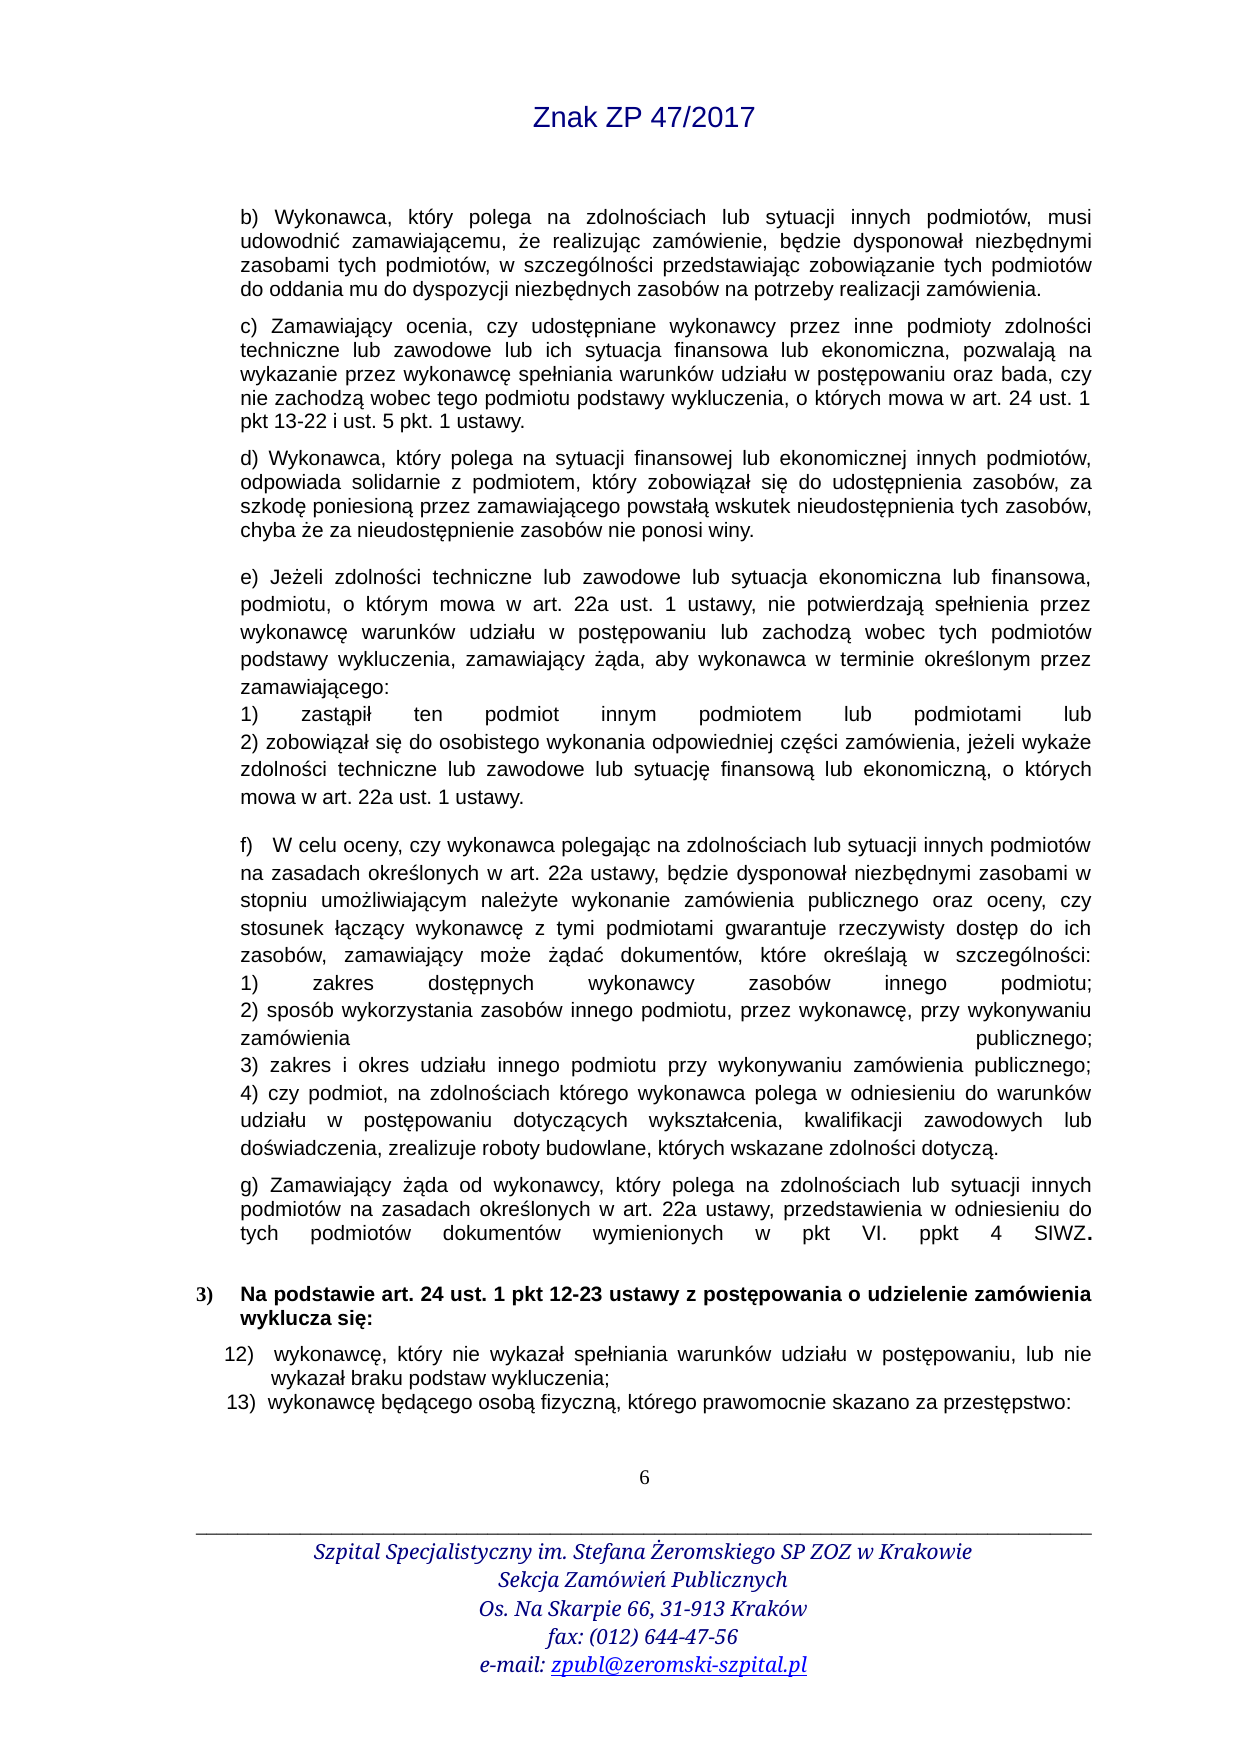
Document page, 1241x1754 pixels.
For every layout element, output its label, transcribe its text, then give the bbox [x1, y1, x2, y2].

text g) Zamawiający żąda od wykonawcy, który polega na zdolnościach lub sytuacji innych podmiotów na zasadach określonych w art. 22a ustawy, przedstawienia w odniesieniu do tych podmiotów dokumentów wymienionych w pkt VI. ppkt 4 SIWZ. [196, 1173, 1093, 1269]
list Na podstawie art. 24 ust. 1 pkt 12-23 ustawy z postępowania o udzielenie zamówienia wyklucza się: [196, 1282, 1093, 1330]
text 12) wykonawcę, który nie wykazał spełniania warunków udziału w postępowaniu, lub nie wykazał braku podstaw wykluczenia; [224, 1342, 1093, 1390]
text 13) wykonawcę będącego osobą fizyczną, którego prawomocnie skazano za przestępstwo: [226, 1390, 1093, 1414]
text d) Wykonawca, który polega na sytuacji finansowej lub ekonomicznej innych podmiotów, odpowiada solidarnie z podmiotem, który zobowiązał się do udostępnienia zasobów, za szkodę poniesioną przez zamawiającego powstałą wskutek nieudostępnienia tych zasobów, chyba że za nieudostępnienie zasobów nie ponosi winy. [240, 446, 1093, 542]
text f) W celu oceny, czy wykonawca polegając na zdolnościach lub sytuacji innych podmiotów na zasadach określonych w art. 22a ustawy, będzie dysponował niezbędnymi zasobami w stopniu umożliwiającym należyte wykonanie zamówienia publicznego oraz oceny, czy stosunek łączący wykonawcę z tymi podmiotami gwarantuje rzeczywisty dostęp do ich zasobów, zamawiający może żądać dokumentów, które określają w szczególności: 1) zakres dostępnych wykonawcy zasobów innego podmiotu; 2) sposób wykorzystania zasobów innego podmiotu, przez wykonawcę, przy wykonywaniu zamówienia publicznego; 3) zakres i okres udziału innego podmiotu przy wykonywaniu zamówienia publicznego; 4) czy podmiot, na zdolnościach którego wykonawca polega w odniesieniu do warunków udziału w postępowaniu dotyczących wykształcenia, kwalifikacji zawodowych lub doświadczenia, zrealizuje roboty budowlane, których wskazane zdolności dotyczą. [196, 833, 1093, 1159]
text e) Jeżeli zdolności techniczne lub zawodowe lub sytuacja ekonomiczna lub finansowa, podmiotu, o którym mowa w art. 22a ust. 1 ustawy, nie potwierdzają spełnienia przez wykonawcę warunków udziału w postępowaniu lub zachodzą wobec tych podmiotów podstawy wykluczenia, zamawiający żąda, aby wykonawca w terminie określonym przez zamawiającego: 1) zastąpił ten podmiot innym podmiotem lub podmiotami lub 2) zobowiązał się do osobistego wykonania odpowiedniej części zamówienia, jeżeli wykaże zdolności techniczne lub zawodowe lub sytuację finansową lub ekonomiczną, o których mowa w art. 22a ust. 1 ustawy. [196, 564, 1093, 808]
text c) Zamawiający ocenia, czy udostępniane wykonawcy przez inne podmioty zdolności techniczne lub zawodowe lub ich sytuacja finansowa lub ekonomiczna, pozwalają na wykazanie przez wykonawcę spełniania warunków udziału w postępowaniu oraz bada, czy nie zachodzą wobec tego podmiotu podstawy wykluczenia, o których mowa w art. 24 ust. 1 pkt 13-22 i ust. 5 pkt. 1 ustawy. [196, 313, 1093, 433]
text b) Wykonawca, który polega na zdolnościach lub sytuacji innych podmiotów, musi udowodnić zamawiającemu, że realizując zamówienie, będzie dysponował niezbędnymi zasobami tych podmiotów, w szczególności przedstawiając zobowiązanie tych podmiotów do oddania mu do dyspozycji niezbędnych zasobów na potrzeby realizacji zamówienia. [240, 205, 1093, 301]
